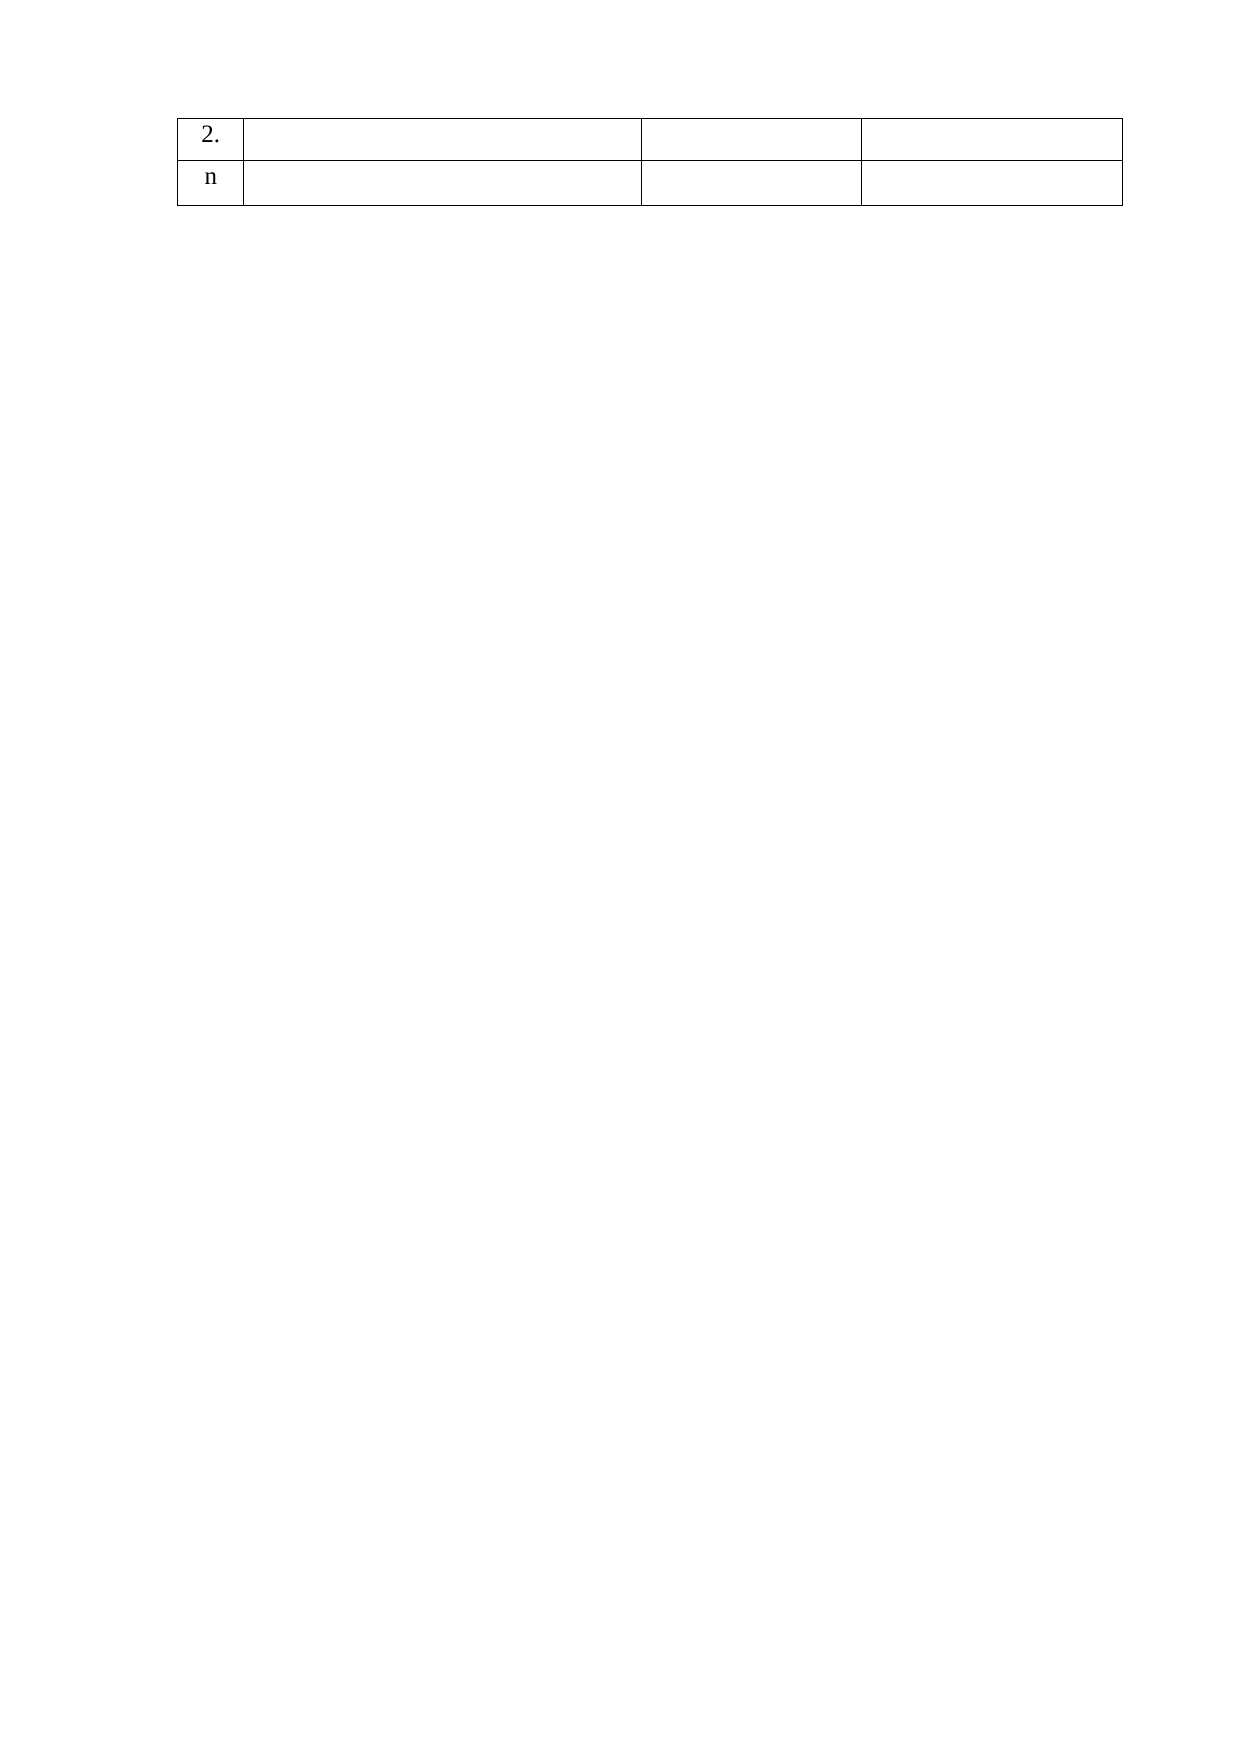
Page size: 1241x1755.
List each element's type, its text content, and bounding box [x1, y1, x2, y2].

table_cell [244, 119, 641, 160]
table_cell 2. [178, 119, 243, 160]
table_cell [642, 161, 861, 205]
table_cell n [178, 161, 243, 205]
table_cell [244, 161, 641, 205]
table_cell [642, 119, 861, 160]
table_cell [862, 119, 1122, 160]
table_cell [862, 161, 1122, 205]
